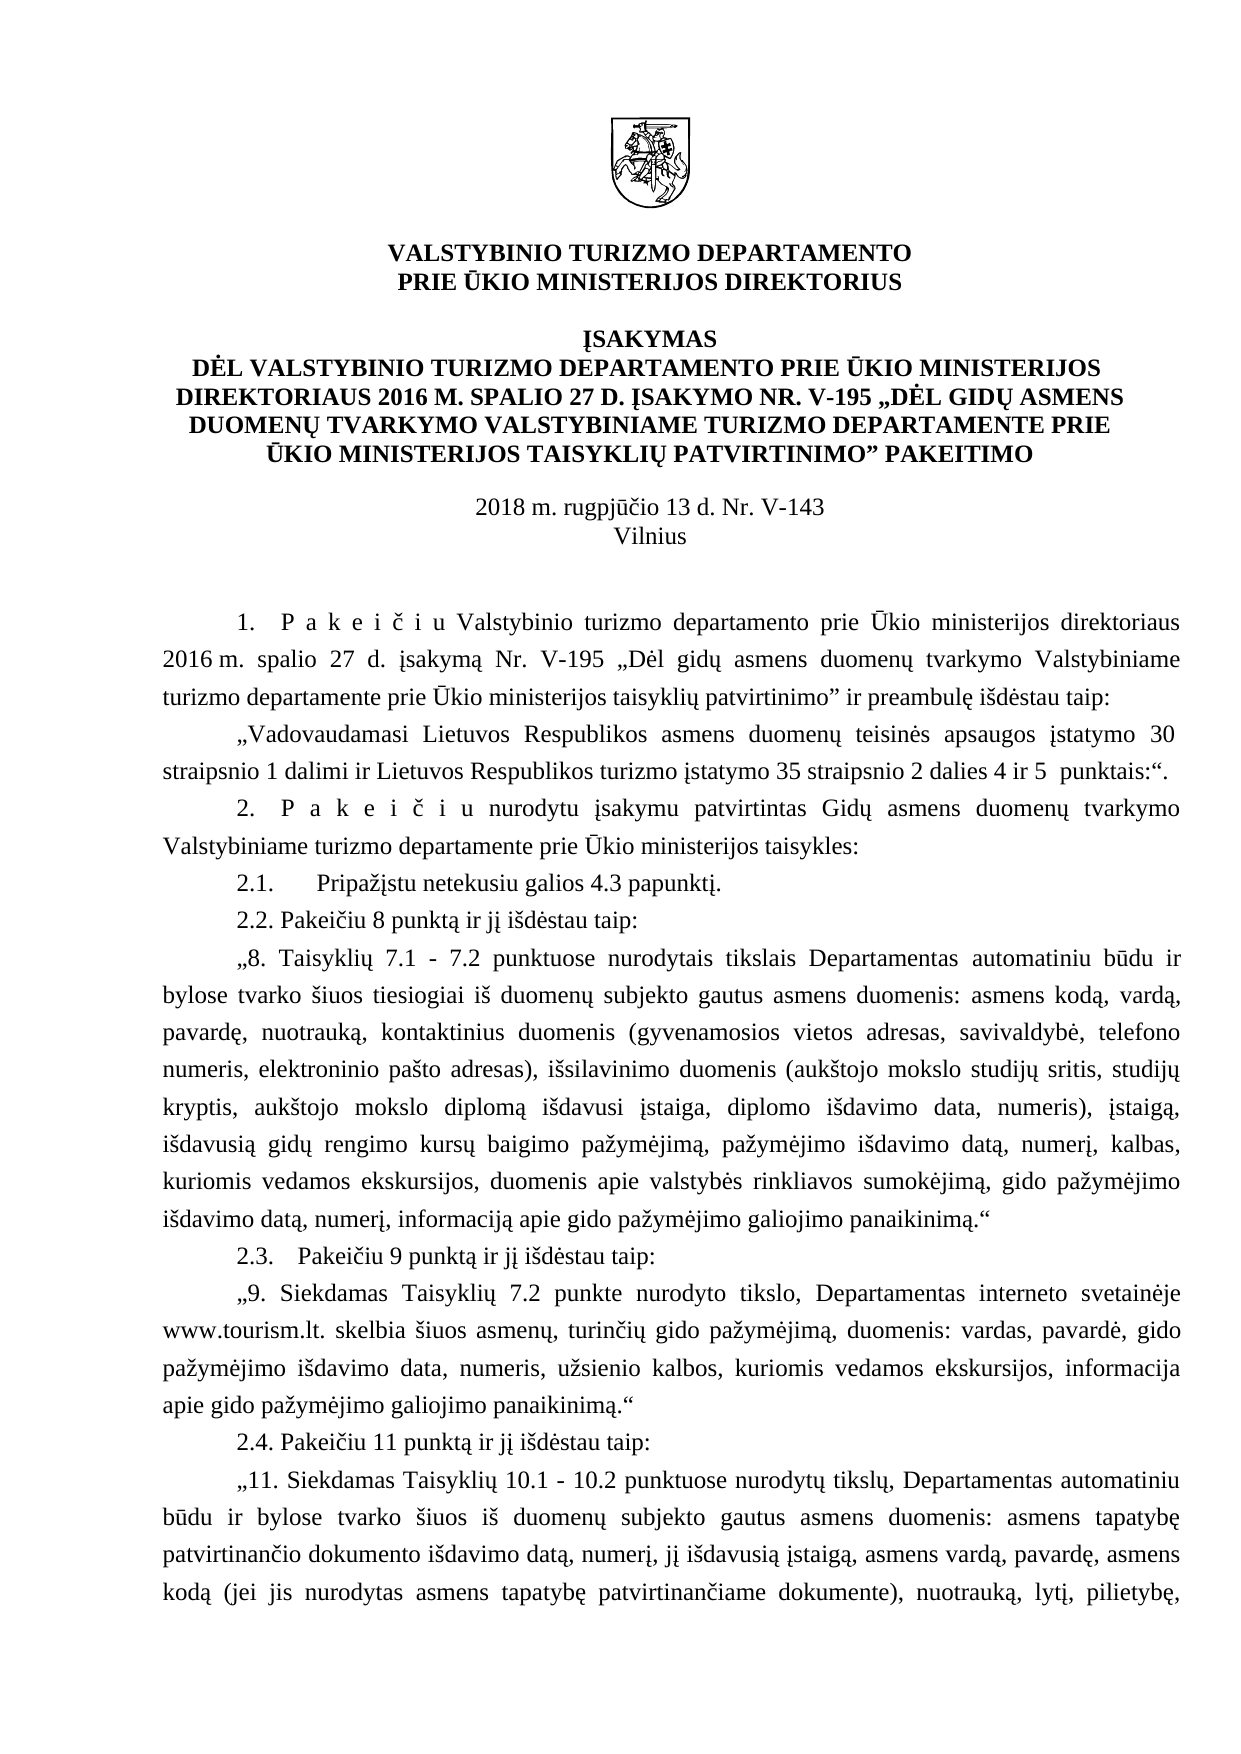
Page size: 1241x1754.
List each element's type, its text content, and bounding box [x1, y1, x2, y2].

text 2.3. Pakeičiu 9 punktą ir jį išdėstau taip: [162, 1241, 1181, 1270]
text „9. Siekdamas Taisyklių 7.2 punkte nurodyto tikslo, Departamentas interneto svetainėje www.tourism.lt. skelbia šiuos asmenų, turinčių gido pažymėjimą, duomenis: vardas, pavardė, gido pažymėjimo išdavimo data, numeris, užsienio kalbos, kuriomis vedamos ekskursijos, informacija apie gido pažymėjimo galiojimo panaikinimą.“ [162, 1278, 1181, 1419]
text ĮSAKYMAS [162, 324, 1137, 353]
text PRIE ŪKIO MINISTERIJOS DIREKTORIUS [162, 267, 1137, 295]
text 2. P a k e i č i u nurodytu įsakymu patvirtintas Gidų asmens duomenų tvarkymo Valstybiniame turizmo departamente prie Ūkio ministerijos taisykles: [162, 793, 1181, 859]
text 2018 m. rugpjūčio 13 d. Nr. V-143 [162, 492, 1137, 521]
text „11. Siekdamas Taisyklių 10.1 - 10.2 punktuose nurodytų tikslų, Departamentas automatiniu būdu ir bylose tvarko šiuos iš duomenų subjekto gautus asmens duomenis: asmens tapatybę patvirtinančio dokumento išdavimo datą, numerį, jį išdavusią įstaigą, asmens vardą, pavardę, asmens kodą (jei jis nurodytas asmens tapatybę patvirtinančiame dokumente), nuotrauką, lytį, pilietybę, [162, 1465, 1181, 1605]
text 1. P a k e i č i u Valstybinio turizmo departamento prie Ūkio ministerijos direktoriaus 2016 m. spalio 27 d. įsakymą Nr. V-195 „Dėl gidų asmens duomenų tvarkymo Valstybiniame turizmo departamente prie Ūkio ministerijos taisyklių patvirtinimo” ir preambulę išdėstau taip: [162, 607, 1181, 710]
text 2.4. Pakeičiu 11 punktą ir jį išdėstau taip: [162, 1427, 1181, 1456]
text VALSTYBINIO TURIZMO DEPARTAMENTO [162, 238, 1137, 267]
text DĖL VALSTYBINIO TURIZMO DEPARTAMENTO PRIE ŪKIO MINISTERIJOS [162, 353, 1137, 382]
text 2.2. Pakeičiu 8 punktą ir jį išdėstau taip: [162, 905, 1181, 934]
text Vilnius [162, 521, 1137, 549]
text „Vadovaudamasi Lietuvos Respublikos asmens duomenų teisinės apsaugos įstatymo 30 straipsnio 1 dalimi ir Lietuvos Respublikos turizmo įstatymo 35 straipsnio 2 dalies 4 ir 5 punktais:“. [162, 719, 1181, 785]
text 2.1. Pripažįstu netekusiu galios 4.3 papunktį. [162, 868, 1181, 897]
text DIREKTORIAUS 2016 M. SPALIO 27 D. ĮSAKYMO NR. V-195 „DĖL GIDŲ ASMENS DUOMENŲ TVARKYMO VALSTYBINIAME TURIZMO DEPARTAMENTE PRIE ŪKIO MINISTERIJOS TAISYKLIŲ PATVIRTINIMO” PAKEITIMO [162, 382, 1137, 468]
text „8. Taisyklių 7.1 - 7.2 punktuose nurodytais tikslais Departamentas automatiniu būdu ir bylose tvarko šiuos tiesiogiai iš duomenų subjekto gautus asmens duomenis: asmens kodą, vardą, pavardę, nuotrauką, kontaktinius duomenis (gyvenamosios vietos adresas, savivaldybė, telefono numeris, elektroninio pašto adresas), išsilavinimo duomenis (aukštojo mokslo studijų sritis, studijų kryptis, aukštojo mokslo diplomą išdavusi įstaiga, diplomo išdavimo data, numeris), įstaigą, išdavusią gidų rengimo kursų baigimo pažymėjimą, pažymėjimo išdavimo datą, numerį, kalbas, kuriomis vedamos ekskursijos, duomenis apie valstybės rinkliavos sumokėjimą, gido pažymėjimo išdavimo datą, numerį, informaciją apie gido pažymėjimo galiojimo panaikinimą.“ [162, 943, 1181, 1232]
